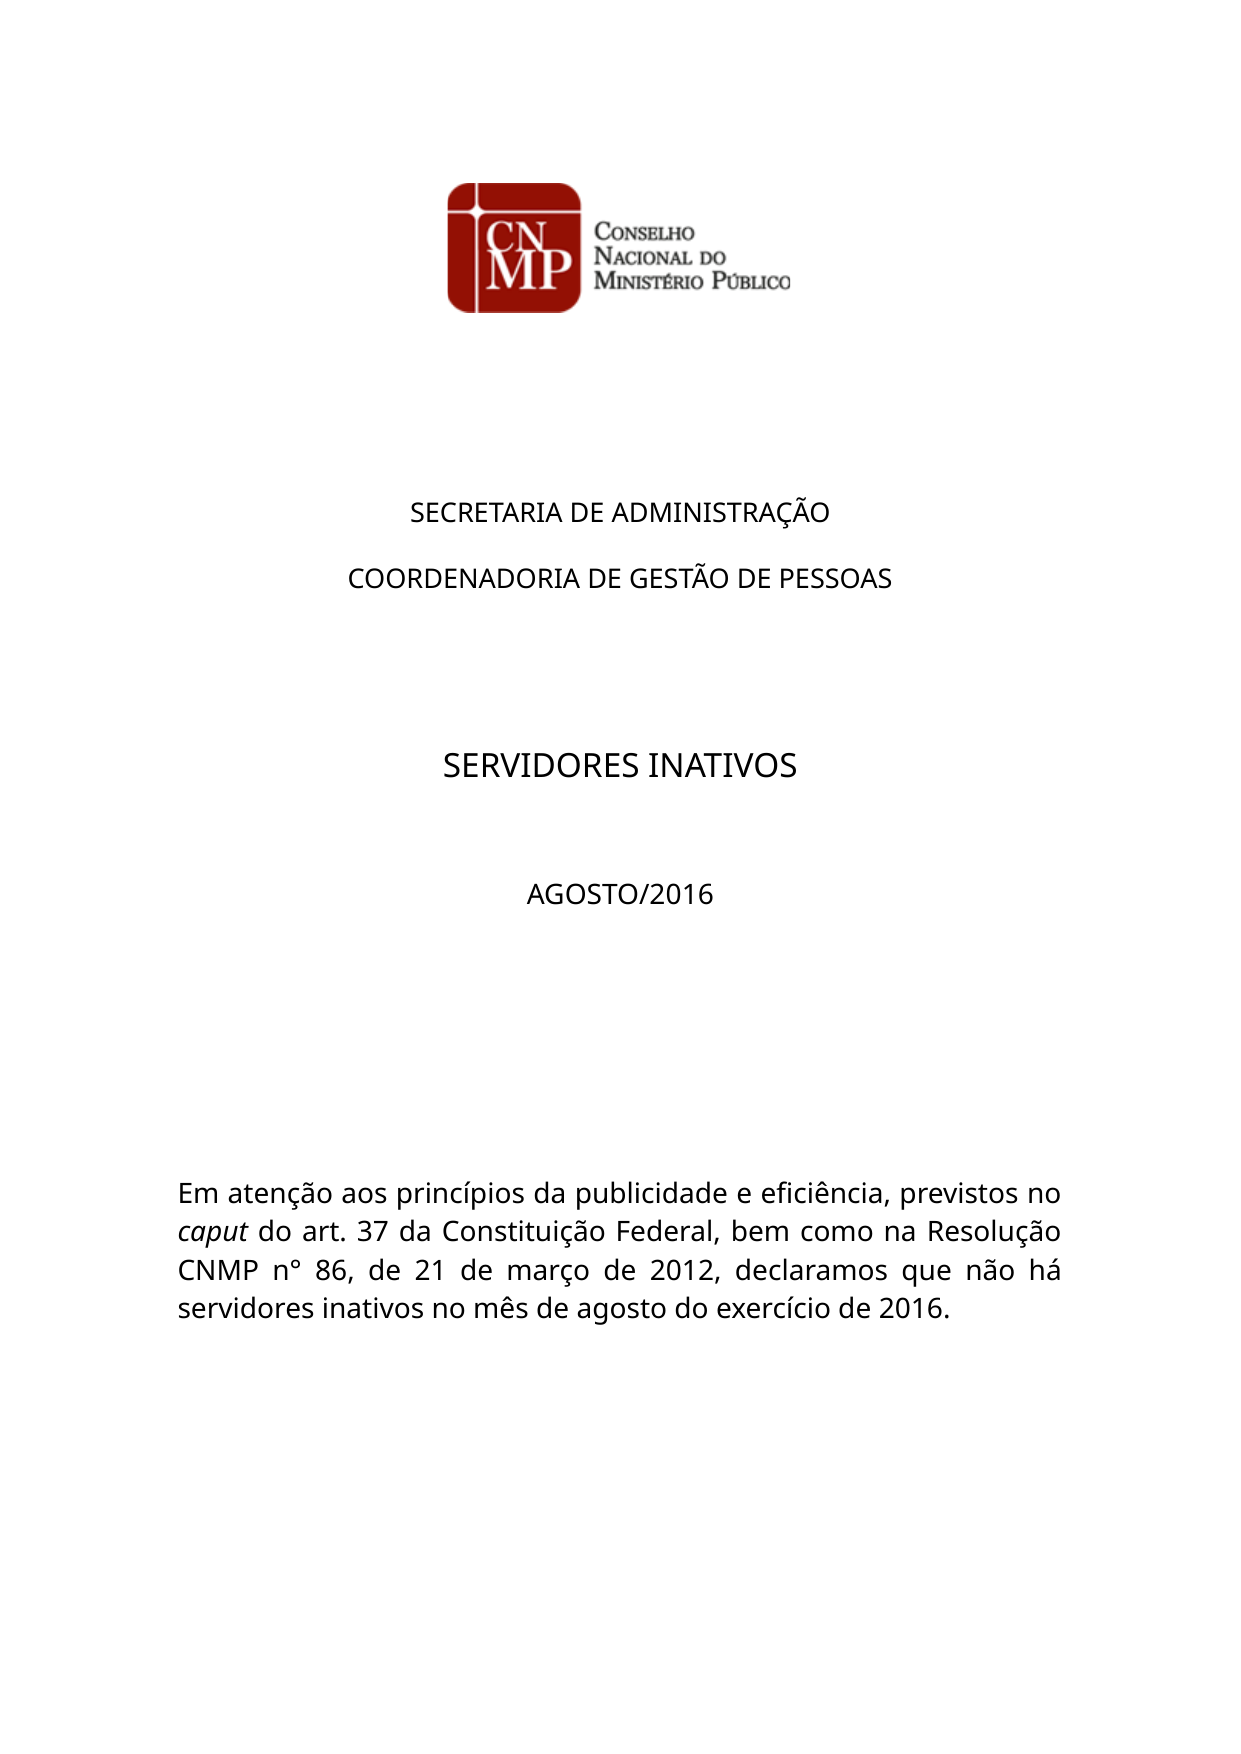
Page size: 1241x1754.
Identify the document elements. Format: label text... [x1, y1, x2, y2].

text AGOSTO/2016 [177, 874, 1063, 912]
text SERVIDORES INATIVOS [177, 742, 1063, 787]
text Em atenção aos princípios da publicidade e eficiência, previstos no caput do art. 37 da Constituição Federal, bem como na Resolução CNMP n° 86, de 21 de março de 2012, declaramos que não há servidores inativos no mês de agosto do exercício de 2016. [177, 1173, 1063, 1327]
text COORDENADORIA DE GESTÃO DE PESSOAS [177, 560, 1063, 597]
text SECRETARIA DE ADMINISTRAÇÃO [177, 494, 1063, 531]
picture [447, 183, 791, 313]
